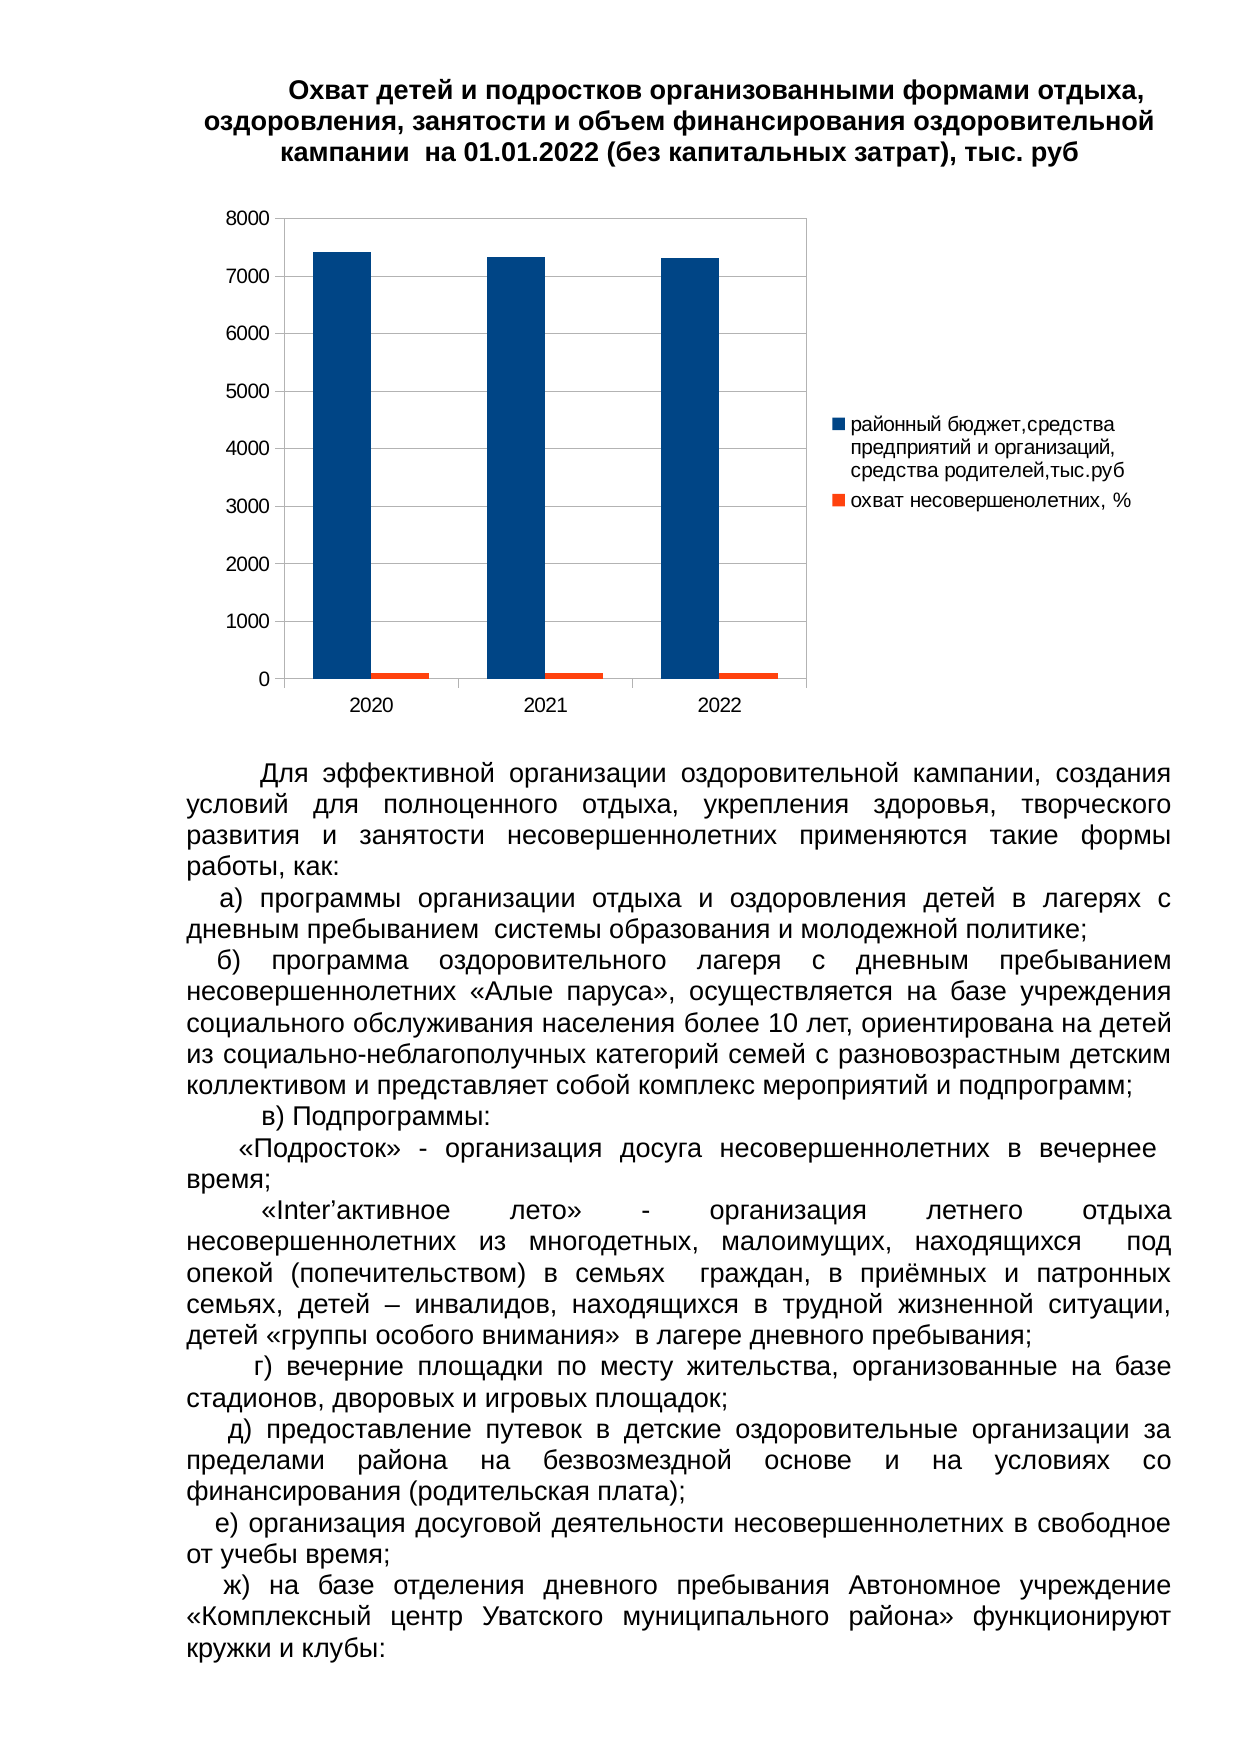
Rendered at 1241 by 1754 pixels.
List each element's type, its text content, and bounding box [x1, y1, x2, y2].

text г) вечерние площадки по месту жительства, организованные на базе стадионов, дворовых и игровых площадок; [186, 1350, 1172, 1413]
text Для эффективной организации оздоровительной кампании, создания условий для полноценного отдыха, укрепления здоровья, творческого развития и занятости несовершеннолетних применяются такие формы работы, как: [186, 757, 1172, 882]
text Охват детей и подростков организованными формами отдыха, оздоровления, занятости и объем финансирования оздоровительной кампании на 01.01.2022 (без капитальных затрат), тыс. руб [186, 74, 1173, 168]
text е) организация досуговой деятельности несовершеннолетних в свободное от учебы время; [186, 1507, 1172, 1569]
text д) предоставление путевок в детские оздоровительные организации за пределами района на безвозмездной основе и на условиях со финансирования (родительская плата); [186, 1413, 1172, 1507]
text в) Подпрограммы: [186, 1100, 1157, 1132]
text ж) на базе отделения дневного пребывания Автономное учреждение «Комплексный центр Уватского муниципального района» функционируют кружки и клубы: [186, 1569, 1172, 1663]
text а) программы организации отдыха и оздоровления детей в лагерях с дневным пребыванием системы образования и молодежной политике; [186, 882, 1172, 944]
text «Подросток» - организация досуга несовершеннолетних в вечернее время; [186, 1132, 1157, 1194]
text б) программа оздоровительного лагеря с дневным пребыванием несовершеннолетних «Алые паруса», осуществляется на базе учреждения социального обслуживания населения более 10 лет, ориентирована на детей из социально-неблагополучных категорий семей с разновозрастным детским коллективом и представляет собой комплекс мероприятий и подпрограмм; [186, 944, 1172, 1100]
text «Inter’активное лето» - организация летнего отдыха несовершеннолетних из многодетных, малоимущих, находящихся под опекой (попечительством) в семьях граждан, в приёмных и патронных семьях, детей – инвалидов, находящихся в трудной жизненной ситуации, детей «группы особого внимания» в лагере дневного пребывания; [186, 1194, 1172, 1350]
